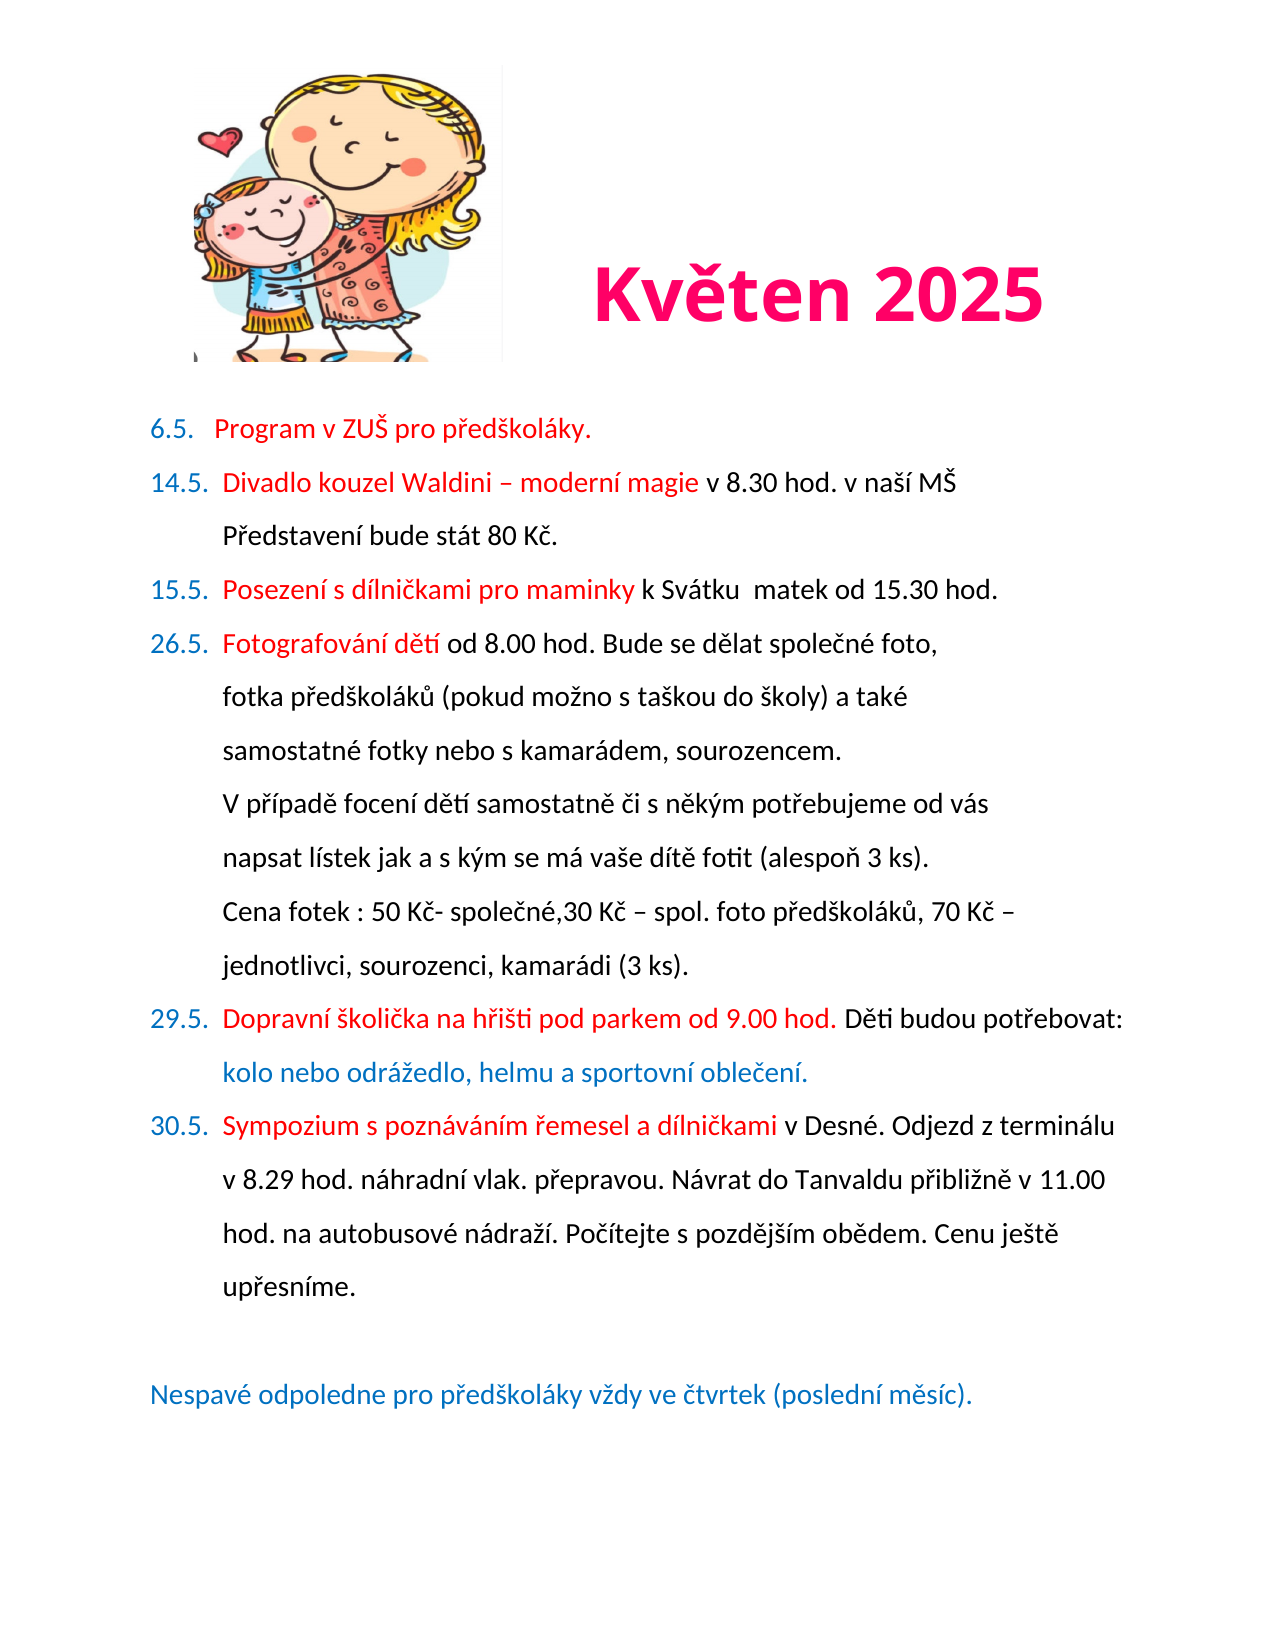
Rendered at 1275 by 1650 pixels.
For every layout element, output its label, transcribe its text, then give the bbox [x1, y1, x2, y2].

text v 8.29 hod. náhradní vlak. přepravou. Návrat do Tanvaldu přibližně v 11.00 [150, 1161, 1125, 1197]
text upřesníme. [150, 1268, 1125, 1304]
text jednotlivci, sourozenci, kamarádi (3 ks). [150, 947, 1125, 982]
text 6.5. Program v ZUŠ pro předškoláky. [150, 410, 1125, 446]
text 26.5. Fotografování dětí od 8.00 hod. Bude se dělat společné foto, [150, 625, 1125, 660]
text 29.5. Dopravní školička na hřišti pod parkem od 9.00 hod. Děti budou potřebovat: [150, 1000, 1125, 1036]
text V případě focení dětí samostatně či s někým potřebujeme od vás [150, 786, 1125, 821]
text samostatné fotky nebo s kamarádem, sourozencem. [150, 732, 1125, 768]
text kolo nebo odrážedlo, helmu a sportovní oblečení. [150, 1054, 1125, 1089]
text 15.5. Posezení s dílničkami pro maminky k Svátku matek od 15.30 hod. [150, 571, 1125, 607]
text Cena fotek : 50 Kč- společné,30 Kč – spol. foto předškoláků, 70 Kč – [150, 893, 1125, 928]
text Představení bude stát 80 Kč. [150, 517, 1125, 553]
text Květen 2025 [503, 241, 1125, 344]
text Nespavé odpoledne pro předškoláky vždy ve čtvrtek (poslední měsíc). [150, 1376, 1125, 1411]
text [150, 241, 193, 344]
text hod. na autobusové nádraží. Počítejte s pozdějším obědem. Cenu ještě [150, 1215, 1125, 1250]
text 30.5. Sympozium s poznáváním řemesel a dílničkami v Desné. Odjezd z terminálu [150, 1107, 1125, 1143]
text 14.5. Divadlo kouzel Waldini – moderní magie v 8.30 hod. v naší MŠ [150, 464, 1125, 499]
text fotka předškoláků (pokud možno s taškou do školy) a také [150, 678, 1125, 714]
text napsat lístek jak a s kým se má vaše dítě fotit (alespoň 3 ks). [150, 839, 1125, 875]
